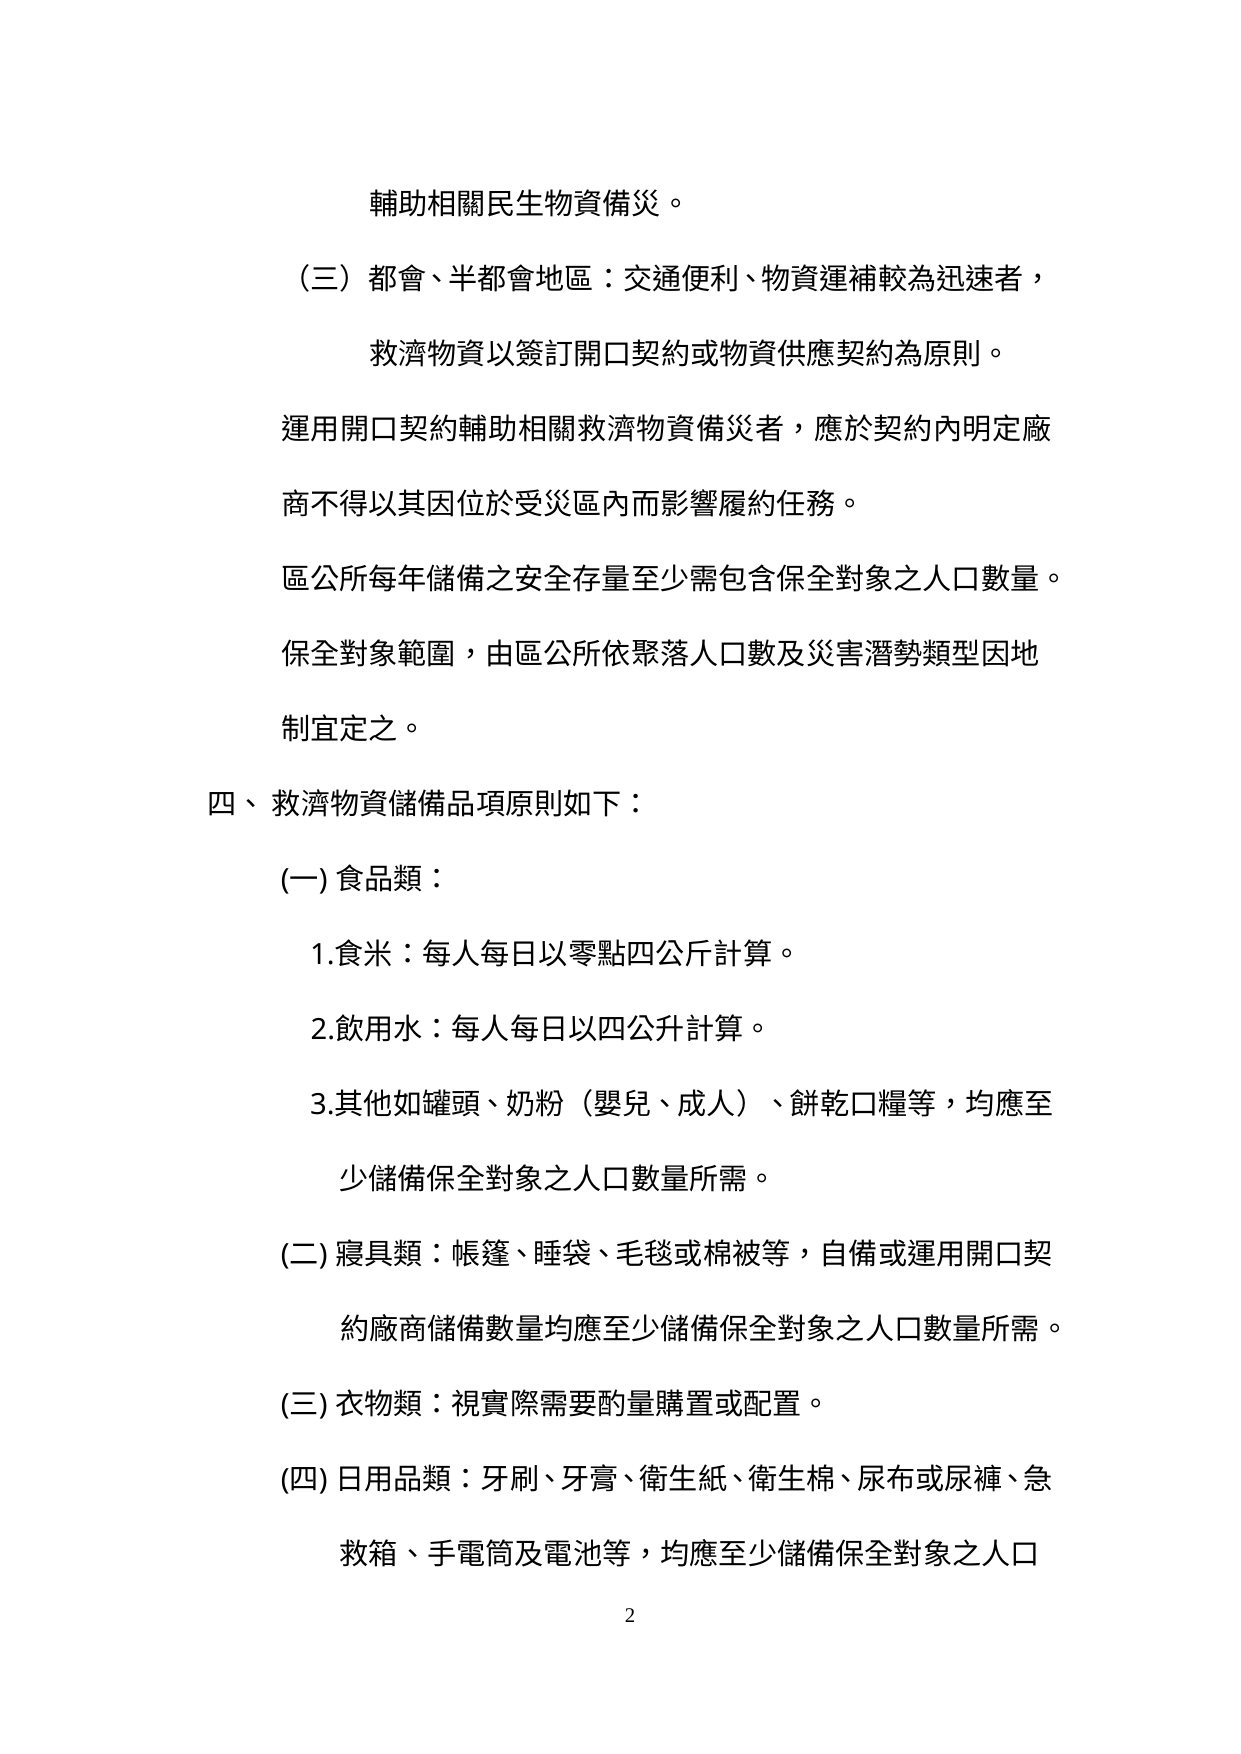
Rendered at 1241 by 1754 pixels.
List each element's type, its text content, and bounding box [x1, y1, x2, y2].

text 輔助相關民生物資備災。 [281, 164, 1053, 239]
list 食品類： [281, 839, 1049, 914]
text 區公所每年儲備之安全存量至少需包含保全對象之人口數量。保全對象範圍，由區公所依聚落人口數及災害潛勢類型因地制宜定之。 [281, 539, 1053, 764]
list 日用品類：牙刷、牙膏、衛生紙、衛生棉、尿布或尿褲、急救箱、手電筒及電池等，均應至少儲備保全對象之人口 [281, 1439, 1053, 1589]
list 衣物類：視實際需要酌量購置或配置。 [281, 1364, 1053, 1439]
text 運用開口契約輔助相關救濟物資備災者，應於契約內明定廠商不得以其因位於受災區內而影響履約任務。 [281, 389, 1053, 539]
text 1.食米：每人每日以零點四公斤計算。 [310, 914, 1053, 989]
text 2.飲用水：每人每日以四公升計算。 [310, 989, 1053, 1064]
text 3.其他如罐頭、奶粉（嬰兒、成人）、餅乾口糧等，均應至少儲備保全對象之人口數量所需。 [310, 1064, 1053, 1214]
list 寢具類：帳篷、睡袋、毛毯或棉被等，自備或運用開口契約廠商儲備數量均應至少儲備保全對象之人口數量所需。 [281, 1214, 1053, 1364]
text （三）都會、半都會地區：交通便利、物資運補較為迅速者，救濟物資以簽訂開口契約或物資供應契約為原則。 [281, 239, 1053, 389]
list 救濟物資儲備品項原則如下： [207, 764, 1053, 839]
